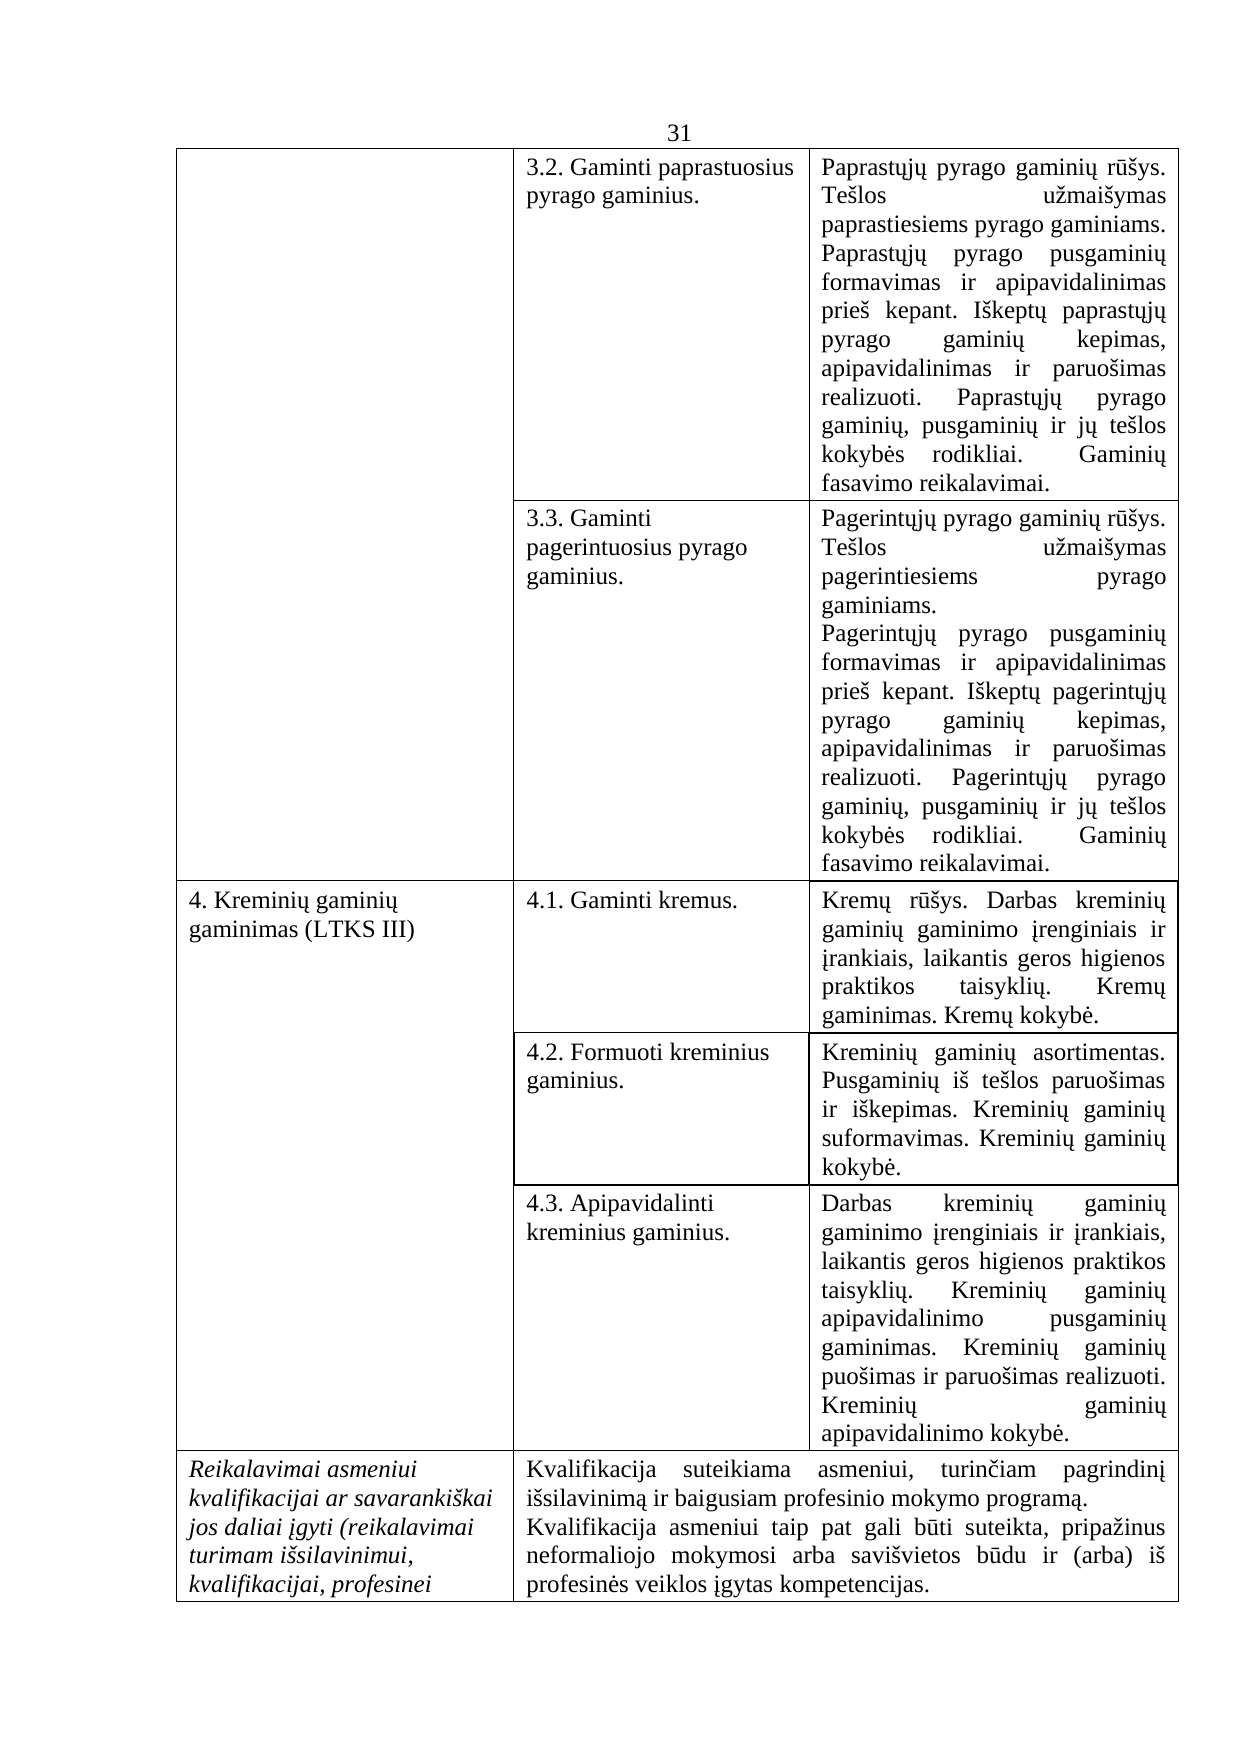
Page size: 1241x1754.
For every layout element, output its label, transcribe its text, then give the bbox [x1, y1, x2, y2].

table_cell 3.3. Gaminti pagerintuosius pyrago gaminius. [514, 501, 809, 880]
table_cell Kvalifikacija suteikiama asmeniui, turinčiam pagrindinį išsilavinimą ir baigusiam profesinio mokymo programą. Kvalifikacija asmeniui taip pat gali būti suteikta, pripažinus neformaliojo mokymosi arba savišvietos būdu ir (arba) iš profesinės veiklos įgytas kompetencijas. [514, 1451, 1178, 1601]
table_cell 4.1. Gaminti kremus. [514, 881, 809, 1032]
table_cell Paprastųjų pyrago gaminių rūšys. Tešlos užmaišymas paprastiesiems pyrago gaminiams. Paprastųjų pyrago pusgaminių formavimas ir apipavidalinimas prieš kepant. Iškeptų paprastųjų pyrago gaminių kepimas, apipavidalinimas ir paruošimas realizuoti. Paprastųjų pyrago gaminių, pusgaminių ir jų tešlos kokybės rodikliai. Gaminių fasavimo reikalavimai. [810, 149, 1178, 499]
table_cell 3.2. Gaminti paprastuosius pyrago gaminius. [514, 149, 809, 499]
table_cell 4. Kreminių gaminių gaminimas (LTKS III) [177, 881, 513, 1450]
table_cell Darbas kreminių gaminių gaminimo įrenginiais ir įrankiais, laikantis geros higienos praktikos taisyklių. Kreminių gaminių apipavidalinimo pusgaminių gaminimas. Kreminių gaminių puošimas ir paruošimas realizuoti. Kreminių gaminių apipavidalinimo kokybė. [810, 1186, 1178, 1450]
table_cell [177, 149, 513, 880]
table_cell Reikalavimai asmeniui kvalifikacijai ar savarankiškai jos daliai įgyti (reikalavimai turimam išsilavinimui, kvalifikacijai, profesinei [177, 1451, 513, 1601]
table_cell Kreminių gaminių asortimentas. Pusgaminių iš tešlos paruošimas ir iškepimas. Kreminių gaminių suformavimas. Kreminių gaminių kokybė. [810, 1034, 1177, 1183]
table_cell 4.3. Apipavidalinti kreminius gaminius. [514, 1186, 809, 1450]
table_cell Kremų rūšys. Darbas kreminių gaminių gaminimo įrenginiais ir įrankiais, laikantis geros higienos praktikos taisyklių. Kremų gaminimas. Kremų kokybė. [810, 882, 1177, 1032]
table_cell Pagerintųjų pyrago gaminių rūšys. Tešlos užmaišymas pagerintiesiems pyrago gaminiams. Pagerintųjų pyrago pusgaminių formavimas ir apipavidalinimas prieš kepant. Iškeptų pagerintųjų pyrago gaminių kepimas, apipavidalinimas ir paruošimas realizuoti. Pagerintųjų pyrago gaminių, pusgaminių ir jų tešlos kokybės rodikliai. Gaminių fasavimo reikalavimai. [810, 501, 1178, 880]
table_cell 4.2. Formuoti kreminius gaminius. [515, 1033, 808, 1183]
